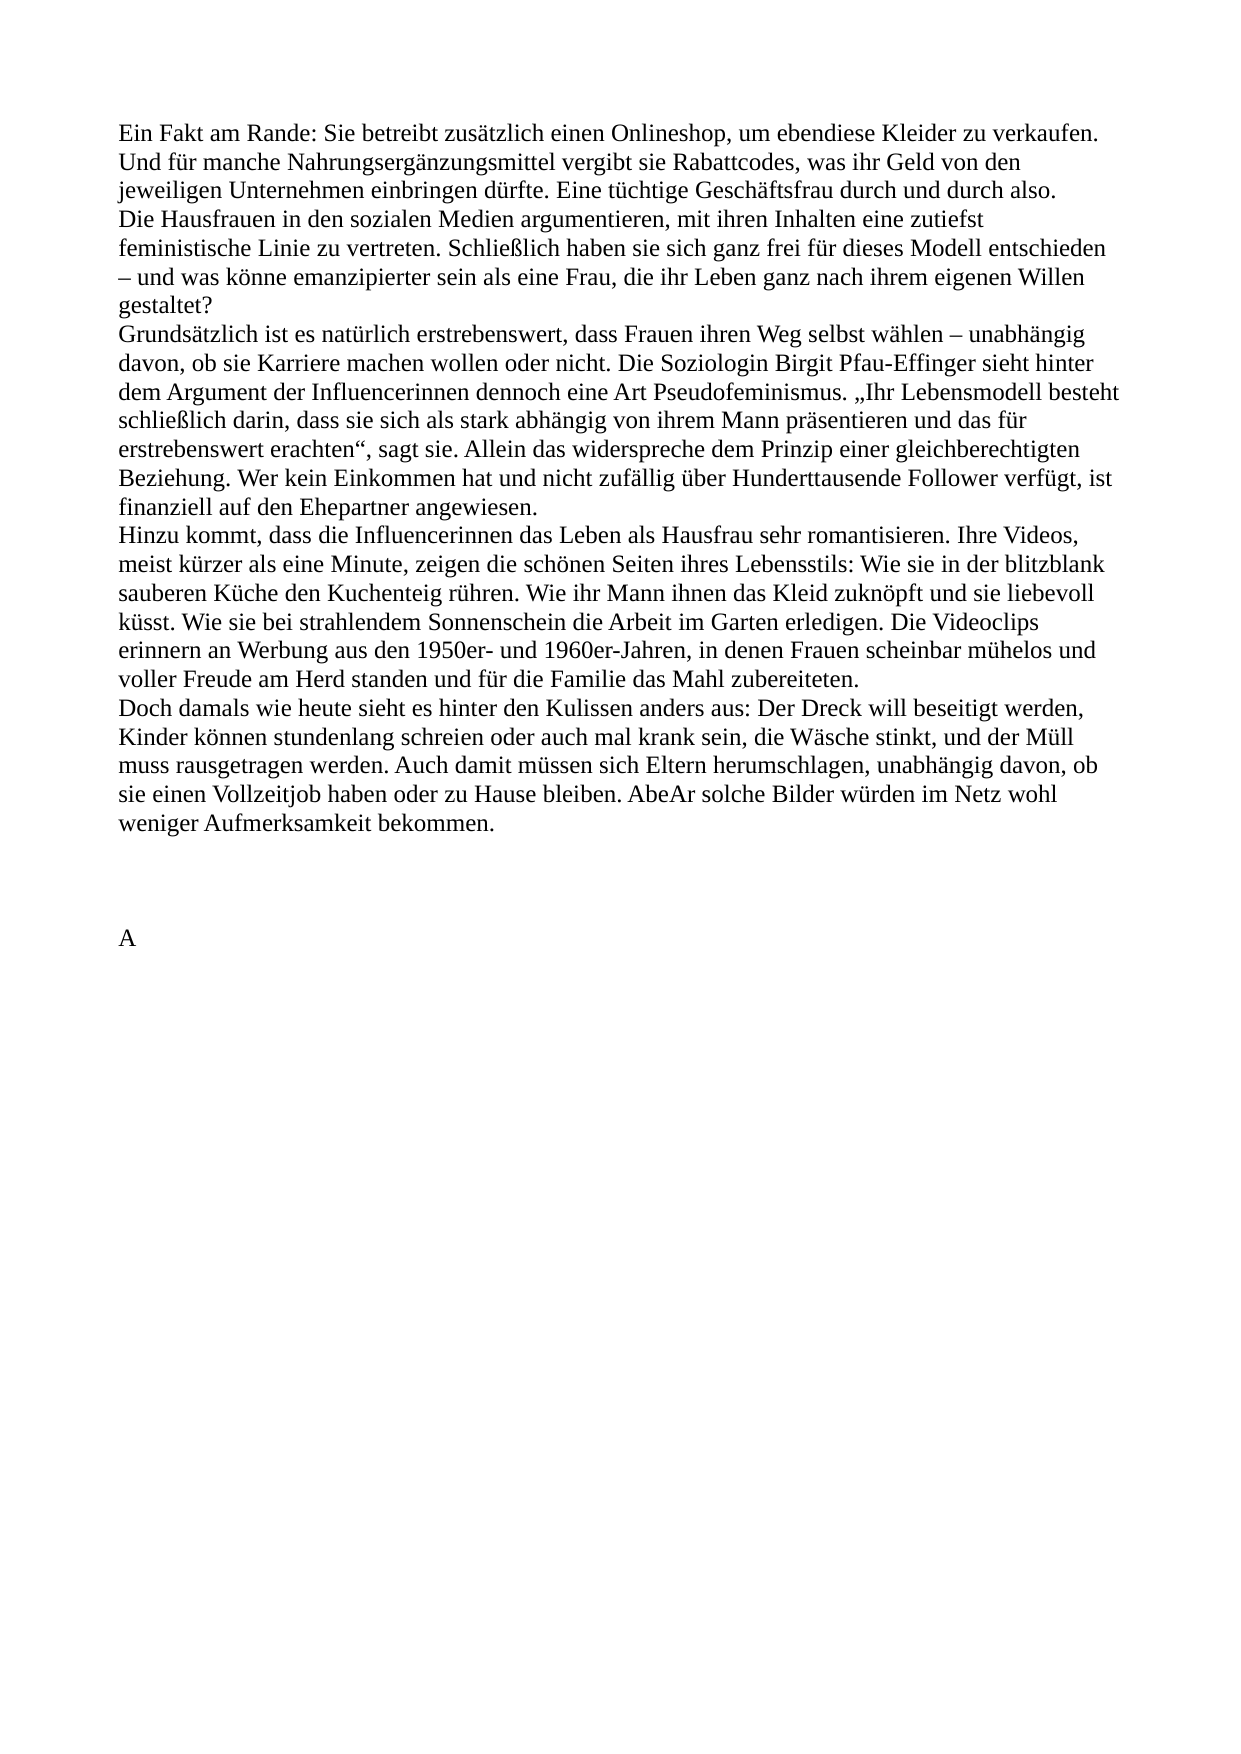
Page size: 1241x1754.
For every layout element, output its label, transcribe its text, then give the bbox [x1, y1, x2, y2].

text Grundsätzlich ist es natürlich erstrebenswert, dass Frauen ihren Weg selbst wählen – unabhängig davon, ob sie Karriere machen wollen oder nicht. Die Soziologin Birgit Pfau-Effinger sieht hinter dem Argument der Influencerinnen dennoch eine Art Pseudofeminismus. „Ihr Lebensmodell besteht schließlich darin, dass sie sich als stark abhängig von ihrem Mann präsentieren und das für erstrebenswert erachten“, sagt sie. Allein das widerspreche dem Prinzip einer gleichberechtigten Beziehung. Wer kein Einkommen hat und nicht zufällig über Hunderttausende Follower verfügt, ist finanziell auf den Ehepartner angewiesen. [118, 319, 1122, 521]
text Hinzu kommt, dass die Influencerinnen das Leben als Hausfrau sehr romantisieren. Ihre Videos, meist kürzer als eine Minute, zeigen die schönen Seiten ihres Lebensstils: Wie sie in der blitzblank sauberen Küche den Kuchenteig rühren. Wie ihr Mann ihnen das Kleid zuknöpft und sie liebevoll küsst. Wie sie bei strahlendem Sonnenschein die Arbeit im Garten erledigen. Die Videoclips erinnern an Werbung aus den 1950er- und 1960er-Jahren, in denen Frauen scheinbar mühelos und voller Freude am Herd standen und für die Familie das Mahl zubereiteten. [118, 521, 1122, 693]
text Ein Fakt am Rande: Sie betreibt zusätzlich einen Onlineshop, um ebendiese Kleider zu verkaufen. Und für manche Nahrungsergänzungsmittel vergibt sie Rabattcodes, was ihr Geld von den jeweiligen Unternehmen einbringen dürfte. Eine tüchtige Geschäftsfrau durch und durch also. [118, 118, 1122, 204]
text Doch damals wie heute sieht es hinter den Kulissen anders aus: Der Dreck will beseitigt werden, Kinder können stundenlang schreien oder auch mal krank sein, die Wäsche stinkt, und der Müll muss rausgetragen werden. Auch damit müssen sich Eltern herumschlagen, unabhängig davon, ob sie einen Vollzeitjob haben oder zu Hause bleiben. AbeAr solche Bilder würden im Netz wohl weniger Aufmerksamkeit bekommen. [118, 693, 1122, 837]
text Die Hausfrauen in den sozialen Medien argumentieren, mit ihren Inhalten eine zutiefst feministische Linie zu vertreten. Schließlich haben sie sich ganz frei für dieses Modell entschieden – und was könne emanzipierter sein als eine Frau, die ihr Leben ganz nach ihrem eigenen Willen gestaltet? [118, 204, 1122, 319]
text A [118, 923, 1122, 952]
